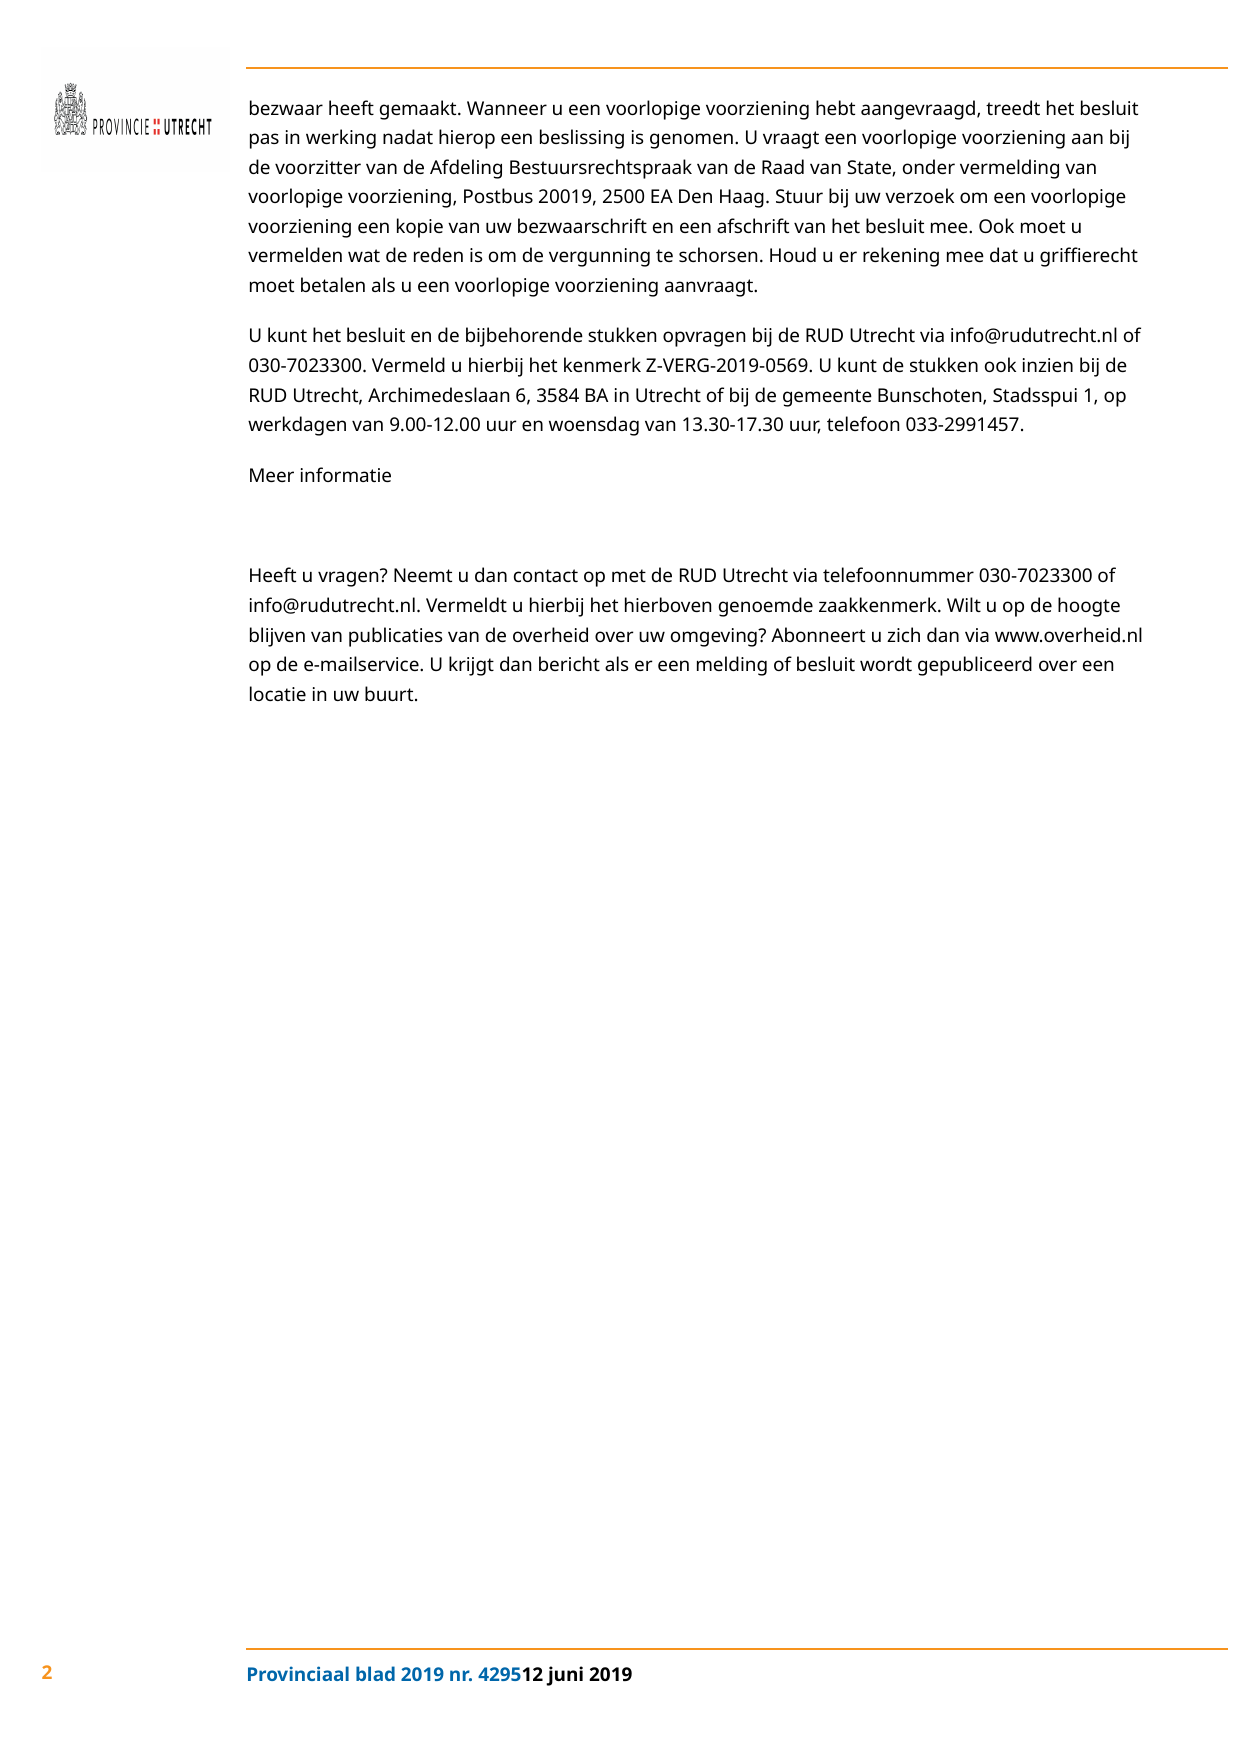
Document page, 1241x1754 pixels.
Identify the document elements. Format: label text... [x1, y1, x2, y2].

text Meer informatie [248, 462, 1152, 488]
picture [41, 47, 231, 172]
text Heeft u vragen? Neemt u dan contact op met de RUD Utrecht via telefoonnummer 030-7023300 of info@rudutrecht.nl. Vermeldt u hierbij het hierboven genoemde zaakkenmerk. Wilt u op de hoogte blijven van publicaties van de overheid over uw omgeving? Abonneert u zich dan via www.overheid.nl op de e-mailservice. U krijgt dan bericht als er een melding of besluit wordt gepubliceerd over een locatie in uw buurt. [248, 563, 1152, 707]
text bezwaar heeft gemaakt. Wanneer u een voorlopige voorziening hebt aangevraagd, treedt het besluit pas in werking nadat hierop een beslissing is genomen. U vraagt een voorlopige voorziening aan bij de voorzitter van de Afdeling Bestuursrechtspraak van de Raad van State, onder vermelding van voorlopige voorziening, Postbus 20019, 2500 EA Den Haag. Stuur bij uw verzoek om een voorlopige voorziening een kopie van uw bezwaarschrift en een afschrift van het besluit mee. Ook moet u vermelden wat de reden is om de vergunning te schorsen. Houd u er rekening mee dat u griffierecht moet betalen als u een voorlopige voorziening aanvraagt. [248, 95, 1152, 298]
text U kunt het besluit en de bijbehorende stukken opvragen bij de RUD Utrecht via info@rudutrecht.nl of 030-7023300. Vermeld u hierbij het kenmerk Z-VERG-2019-0569. U kunt de stukken ook inzien bij de RUD Utrecht, Archimedeslaan 6, 3584 BA in Utrecht of bij de gemeente Bunschoten, Stadsspui 1, op werkdagen van 9.00-12.00 uur en woensdag van 13.30-17.30 uur, telefoon 033-2991457. [248, 323, 1152, 437]
